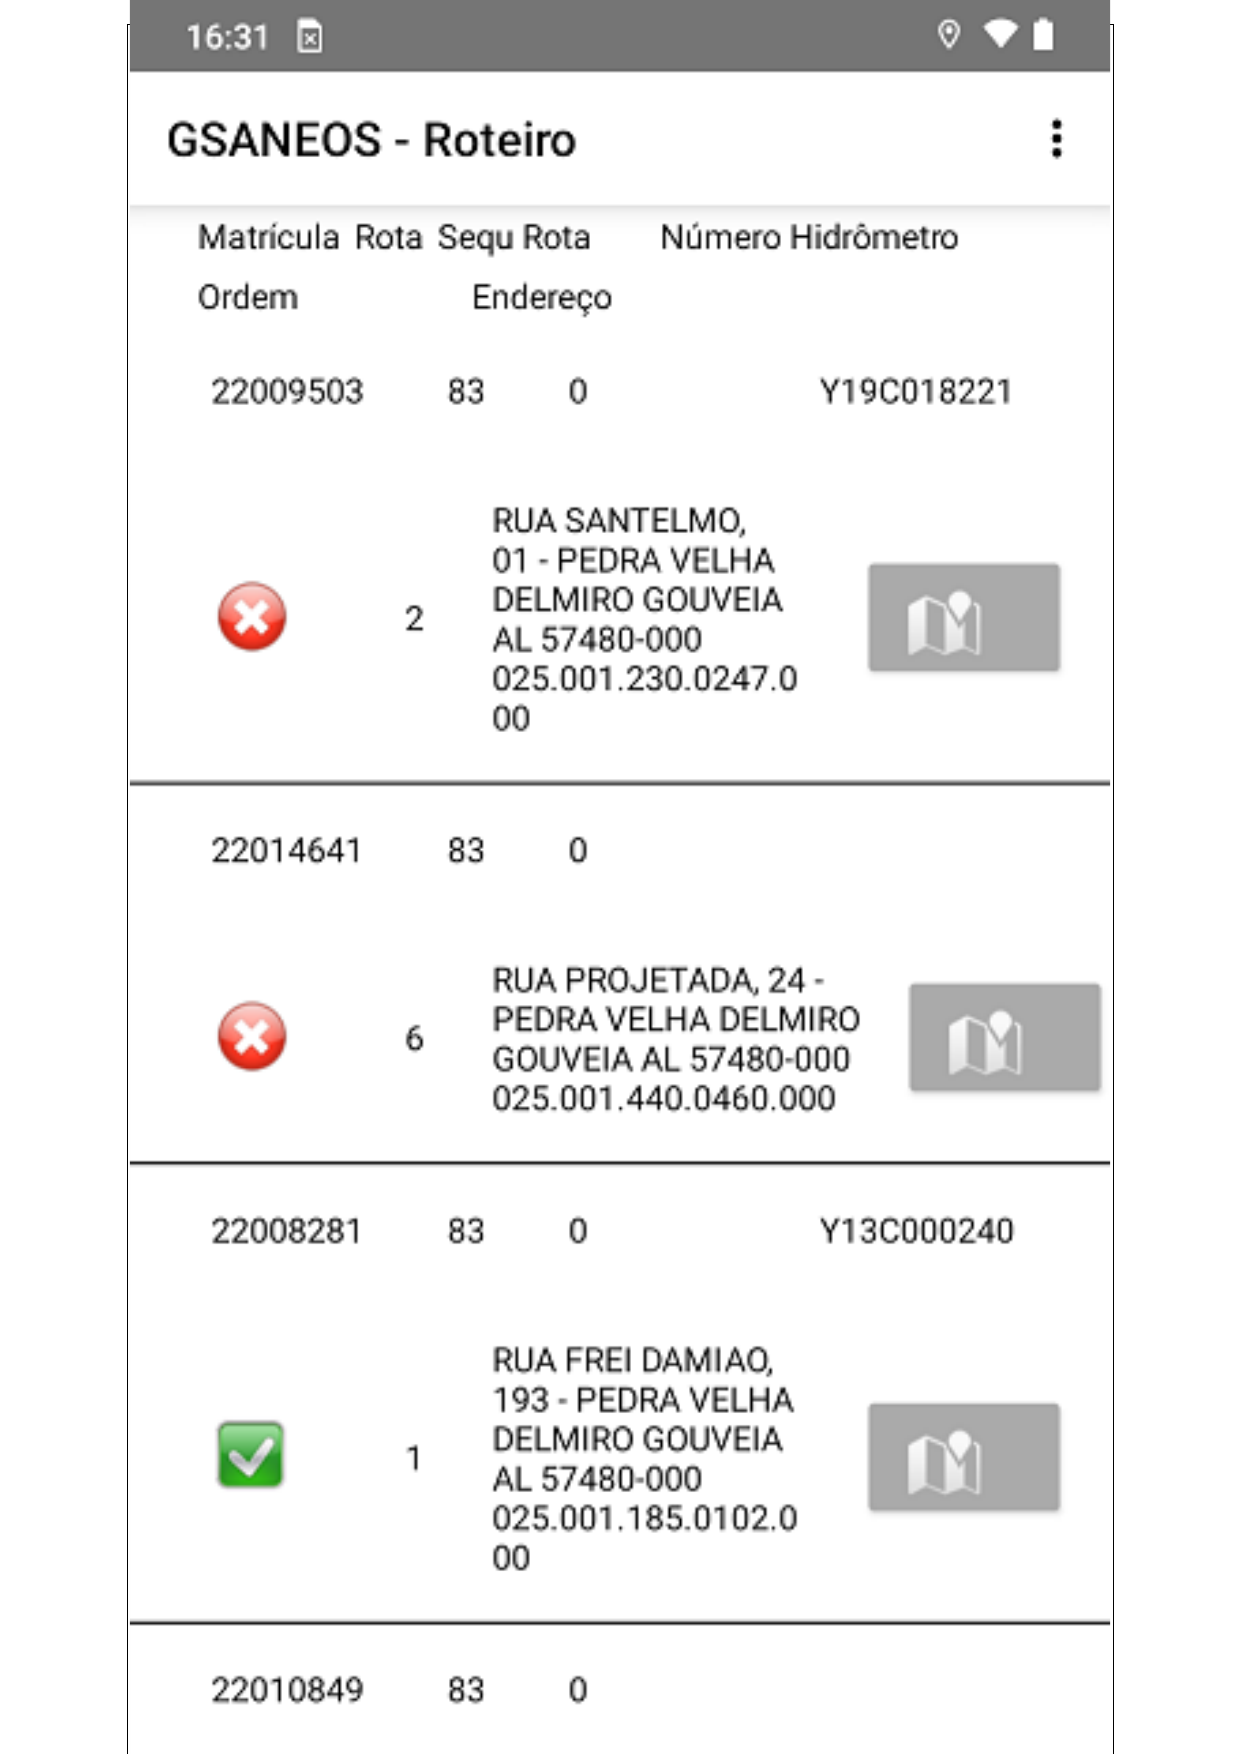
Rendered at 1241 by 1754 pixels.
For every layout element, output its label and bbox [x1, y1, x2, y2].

picture [129, 0, 1111, 1754]
